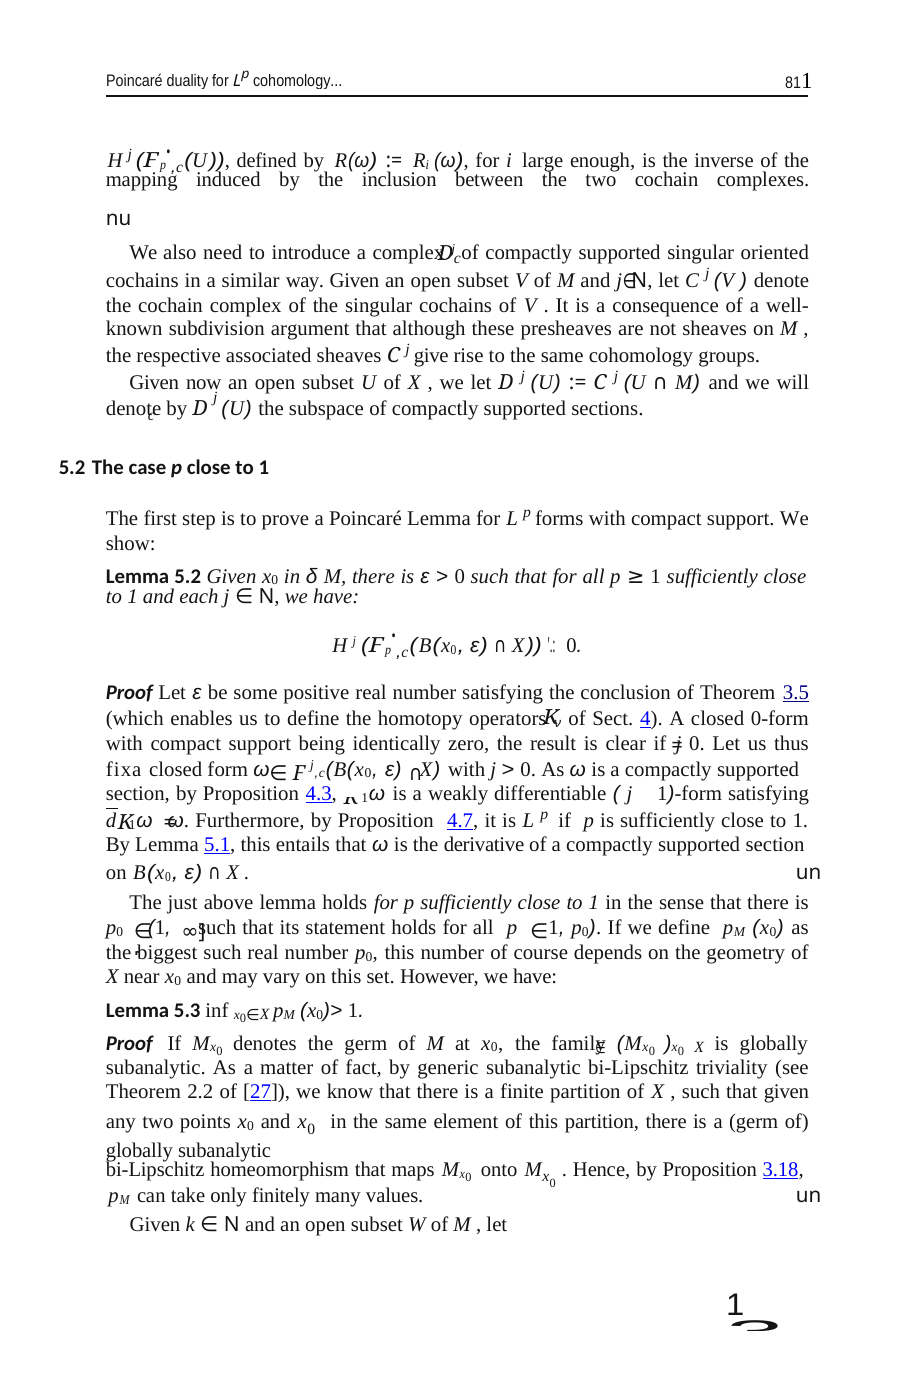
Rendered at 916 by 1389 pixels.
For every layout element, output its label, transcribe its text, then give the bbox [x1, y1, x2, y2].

text c [148, 414, 155, 424]
text ∈ [622, 267, 636, 294]
text Lemma 5.3 inf x0∈X pM (x0)> 1. [106, 997, 826, 1025]
text section, by Proposition 4.3, 1ω is a weakly differentiable ( j 1)-form satisfying d 1ω ω. Furthermore, by Proposition 4.7, it is L p if p is sufficiently close to 1. By Lemma 5.1, this entails that ω is the derivative of a compactly supported section [106, 782, 809, 856]
text The just above lemma holds for p sufficiently close to 1 in the sense that there is p0 (1, such that its statement holds for all p 1, p0). If we define pM (x0) as the biggest such real number p0, this number of course depends on the geometry of X near x0 and may vary on this set. However, we have: [106, 890, 809, 988]
text H j (Fp•,c(B(x0, ε) ∩ X)) '.: 0. [100, 624, 816, 661]
text ∈ [595, 1041, 605, 1053]
text K = [118, 807, 179, 835]
text c [454, 250, 461, 267]
text K − [344, 782, 650, 821]
text The first step is to prove a Poincaré Lemma for L p forms with compact support. We show: [106, 502, 809, 555]
text pM can take only finitely many values. un [108, 1180, 826, 1208]
text on B(x0, ε) ∩ X . un [106, 856, 826, 886]
text = [671, 730, 687, 758]
text Proof Let ε be some positive real number satisfying the conclusion of Theorem 3.5 (which enables us to define the homotopy operators ν of Sect. 4). A closed 0-form with compact support being identically zero, the result is clear if j 0. Let us thus fixa closed form ω j,c(B(x0, ε) X) with j > 0. As ω is a compactly supported [106, 679, 809, 781]
text ∈ ∞] ∈ [ [133, 916, 556, 954]
text Given k ∈ N and an open subset W of M , let [129, 1209, 826, 1238]
text Given now an open subset U of X , we let D j (U) := C j (U ∩ M) and we will denote by D j (U) the subspace of compactly supported sections. [106, 371, 809, 421]
text K [543, 708, 559, 729]
text Lemma 5.2 Given x0 in δ M, there is ε > 0 such that for all p ≥ 1 sufficiently close to 1 and each j ∈ N, we have: [106, 566, 809, 609]
text D [438, 244, 454, 254]
text ∈ F ∩ [269, 758, 423, 786]
text bi-Lipschitz homeomorphism that maps Mx0 onto Mx0 . Hence, by Proposition 3.18, [106, 1164, 826, 1180]
text D [438, 250, 454, 265]
text ∈ [595, 1053, 605, 1058]
text H j (Fp•,c(U)), defined by R(ω) := Ri (ω), for i large enough, is the inverse of the mapping induced by the inclusion between the two cochain complexes. nu [106, 146, 809, 231]
text Proof If Mx0 denotes the germ of M at x0, the family (Mx0 )x0 X is globally subanalytic. As a matter of fact, by generic subanalytic bi-Lipschitz triviality (see Theorem 2.2 of [27]), we know that there is a finite partition of X , such that given any two points x0 and x0 in the same element of this partition, there is a (germ of) globally subanalytic [106, 1029, 809, 1162]
text ∈ [595, 1037, 605, 1042]
list The case p close to 1 [58, 454, 826, 480]
text D [441, 246, 449, 259]
text We also need to introduce a complex j of compactly supported singular oriented cochains in a similar way. Given an open subset V of M and j N, let C j (V ) denote the cochain complex of the singular cochains of V . It is a consequence of a well- known subdivision argument that although these presheaves are not sheaves on M , the respective associated sheaves C j give rise to the same cohomology groups. [106, 241, 809, 369]
